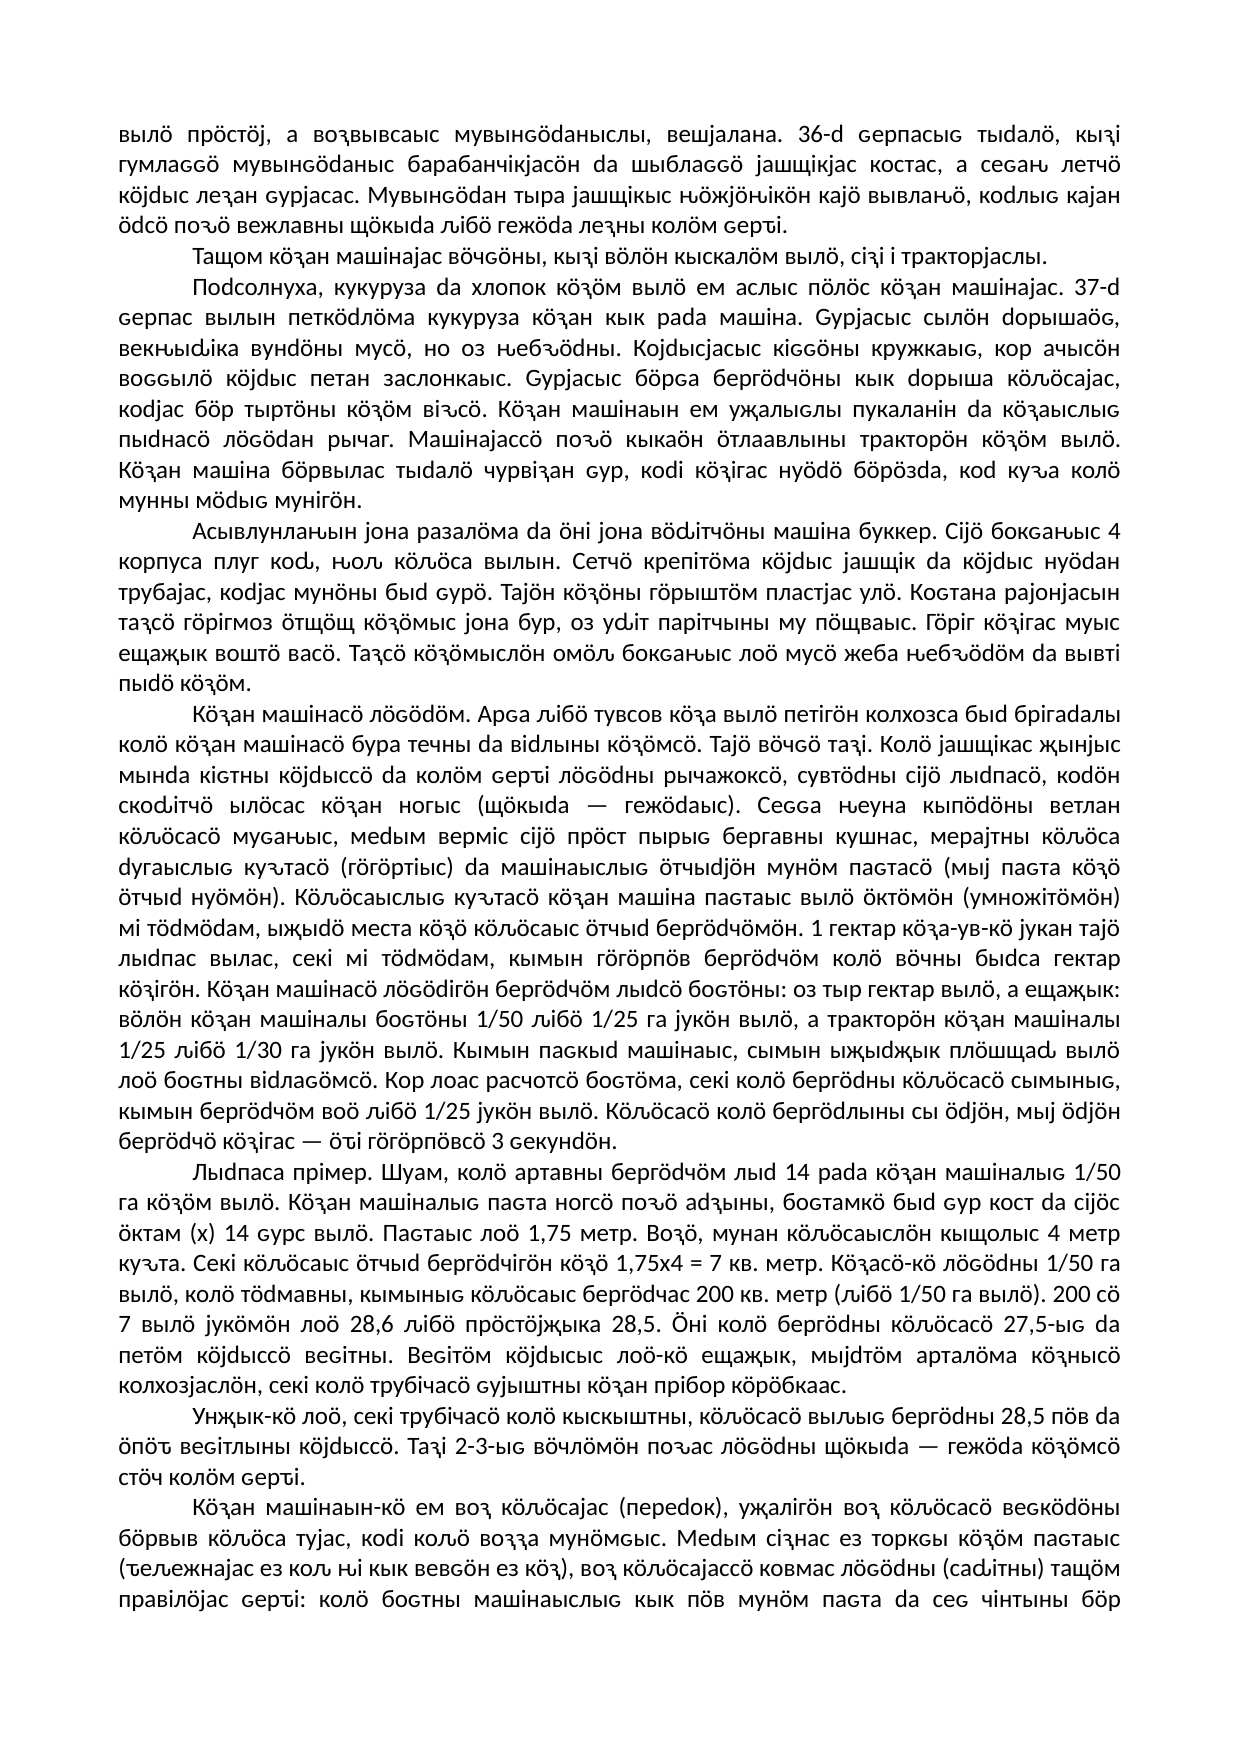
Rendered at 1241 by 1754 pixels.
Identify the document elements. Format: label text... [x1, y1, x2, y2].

text Кӧԇан машінасӧ лӧԍӧԁӧм. Арԍа ԉібӧ тувсов кӧԇа вылӧ петігӧн колхозса быԁ брігаԁалы колӧ кӧԇан машінасӧ бура течны ԁа віԁлыны кӧԇӧмсӧ. Тајӧ вӧчԍӧ таԇі. Колӧ јашщікас җынјыс мынԁа кіԍтны кӧјԁыссӧ ԁа колӧм ԍерԏі лӧԍӧԁны рычажоксӧ, сувтӧԁны сіјӧ лыԁпасӧ, коԁӧн скоԃітчӧ ылӧсас кӧԇан ногыс (щӧкыԁа — гежӧԁаыс). Сеԍԍа ԋеуна кыпӧԁӧны ветлан кӧԉӧсасӧ муԍаԋыс, меԁым верміс сіјӧ прӧст пырыԍ бергавны кушнас, мерајтны кӧԉӧса ԁугаыслыԍ куԅтасӧ (гӧгӧртіыс) ԁа машінаыслыԍ ӧтчыԁјӧн мунӧм паԍтасӧ (мыј паԍта кӧԇӧ ӧтчыԁ нуӧмӧн). Кӧԉӧсаыслыԍ куԅтасӧ кӧԇан машіна паԍтаыс вылӧ ӧктӧмӧн (умножітӧмӧн) мі тӧԁмӧԁам, ыҗыԁӧ места кӧԇӧ кӧԉӧсаыс ӧтчыԁ бергӧԁчӧмӧн. 1 гектар кӧԇа-ув-кӧ јукан тајӧ лыԁпас вылас, секі мі тӧԁмӧԁам, кымын гӧгӧрпӧв бергӧԁчӧм колӧ вӧчны быԁса гектар кӧԇігӧн. Кӧԇан машінасӧ лӧԍӧԁігӧн бергӧԁчӧм лыԁсӧ боԍтӧны: оз тыр гектар вылӧ, а ещаҗык: вӧлӧн кӧԇан машіналы боԍтӧны 1/50 ԉібӧ 1/25 га јукӧн вылӧ, а тракторӧн кӧԇан машіналы 1/25 ԉібӧ 1/30 га јукӧн вылӧ. Кымын паԍкыԁ машінаыс, сымын ыҗыԁҗык плӧшщаԃ вылӧ лоӧ боԍтны віԁлаԍӧмсӧ. Кор лоас расчотсӧ боԍтӧма, секі колӧ бергӧԁны кӧԉӧсасӧ сымыныԍ, кымын бергӧԁчӧм воӧ ԉібӧ 1/25 јукӧн вылӧ. Кӧԉӧсасӧ колӧ бергӧԁлыны сы ӧԁјӧн, мыј ӧԁјӧн бергӧԁчӧ кӧԇігас — ӧԏі гӧгӧрпӧвсӧ 3 ԍекунԁӧн. [118, 698, 1122, 1156]
text Поԁсолнуха, кукуруза ԁа хлопок кӧԇӧм вылӧ ем аслыс пӧлӧс кӧԇан машінајас. 37-ԁ ԍерпас вылын петкӧԁлӧма кукуруза кӧԇан кык раԁа машіна. Ԍурјасыс сылӧн ԁорышаӧԍ, векԋыԃіка вунԁӧны мусӧ, но оз ԋебԅӧԁны. Којԁысјасыс кіԍԍӧны кружкаыԍ, кор ачысӧн воԍԍылӧ кӧјԁыс петан заслонкаыс. Ԍурјасыс бӧрԍа бергӧԁчӧны кык ԁорыша кӧԉӧсајас, коԁјас бӧр тыртӧны кӧԇӧм віԅсӧ. Кӧԇан машінаын ем уҗалыԍлы пукаланін ԁа кӧԇаыслыԍ пыԁнасӧ лӧԍӧԁан рычаг. Машінајассӧ поԅӧ кыкаӧн ӧтлаавлыны тракторӧн кӧԇӧм вылӧ. Кӧԇан машіна бӧрвылас тыԁалӧ чурвіԇан ԍур, коԁі кӧԇігас нуӧԁӧ бӧрӧзԁа, коԁ куԅа колӧ мунны мӧԁыԍ мунігӧн. [118, 271, 1122, 515]
text Асывлунлаԋын јона разалӧма ԁа ӧні јона вӧԃітчӧны машіна буккер. Сіјӧ бокԍаԋыс 4 корпуса плуг коԃ, ԋоԉ кӧԉӧса вылын. Сетчӧ крепітӧма кӧјԁыс јашщік ԁа кӧјԁыс нуӧԁан трубајас, коԁјас мунӧны быԁ ԍурӧ. Тајӧн кӧԇӧны гӧрыштӧм пластјас улӧ. Коԍтана рајонјасын таԇсӧ гӧрігмоз ӧтщӧщ кӧԇӧмыс јона бур, оз уԃіт парітчыны му пӧщваыс. Гӧріг кӧԇігас муыс ещаҗык воштӧ васӧ. Таԇсӧ кӧԇӧмыслӧн омӧԉ бокԍаԋыс лоӧ мусӧ жеба ԋебԅӧԁӧм ԁа вывті пыԁӧ кӧԇӧм. [118, 515, 1122, 698]
text Кӧԇан машінаын-кӧ ем воԇ кӧԉӧсајас (переԁок), уҗалігӧн воԇ кӧԉӧсасӧ веԍкӧԁӧны бӧрвыв кӧԉӧса тујас, коԁі коԉӧ воԇԇа мунӧмԍыс. Меԁым сіԇнас ез торкԍы кӧԇӧм паԍтаыс (ԏеԉежнајас ез коԉ ԋі кык вевԍӧн ез кӧԇ), воԇ кӧԉӧсајассӧ ковмас лӧԍӧԁны (саԃітны) тащӧм правілӧјас ԍерԏі: колӧ боԍтны машінаыслыԍ кык пӧв мунӧм паԍта ԁа сеԍ чінтыны бӧр [118, 1492, 1122, 1614]
text Унҗык-кӧ лоӧ, секі трубічасӧ колӧ кыскыштны, кӧԉӧсасӧ выԉыԍ бергӧԁны 28,5 пӧв ԁа ӧпӧԏ веԍітлыны кӧјԁыссӧ. Таԇі 2-3-ыԍ вӧчлӧмӧн поԅас лӧԍӧԁны щӧкыԁа — гежӧԁа кӧԇӧмсӧ стӧч колӧм ԍерԏі. [118, 1400, 1122, 1492]
text Лыԁпаса прімер. Шуам, колӧ артавны бергӧԁчӧм лыԁ 14 раԁа кӧԇан машіналыԍ 1/50 га кӧԇӧм вылӧ. Кӧԇан машіналыԍ паԍта ногсӧ поԅӧ аԁԇыны, боԍтамкӧ быԁ ԍур кост ԁа сіјӧс ӧктам (х) 14 ԍурс вылӧ. Паԍтаыс лоӧ 1,75 метр. Воԇӧ, мунан кӧԉӧсаыслӧн кыщолыс 4 метр куԅта. Секі кӧԉӧсаыс ӧтчыԁ бергӧԁчігӧн кӧԇӧ 1,75х4 = 7 кв. метр. Кӧԇасӧ-кӧ лӧԍӧԁны 1/50 га вылӧ, колӧ тӧԁмавны, кымыныԍ кӧԉӧсаыс бергӧԁчас 200 кв. метр (ԉібӧ 1/50 га вылӧ). 200 сӧ 7 вылӧ јукӧмӧн лоӧ 28,6 ԉібӧ прӧстӧјҗыка 28,5. Ӧні колӧ бергӧԁны кӧԉӧсасӧ 27,5-ыԍ ԁа петӧм кӧјԁыссӧ веԍітны. Веԍітӧм кӧјԁысыс лоӧ-кӧ ещаҗык, мыјԁтӧм арталӧма кӧԇнысӧ колхозјаслӧн, секі колӧ трубічасӧ ԍујыштны кӧԇан прібор кӧрӧбкаас. [118, 1156, 1122, 1400]
text вылӧ прӧстӧј, а воԇвывсаыс мувынԍӧԁаныслы, вешјалана. 36-ԁ ԍерпасыԍ тыԁалӧ, кыԇі гумлаԍԍӧ мувынԍӧԁаныс барабанчікјасӧн ԁа шыблаԍԍӧ јашщікјас костас, а сеԍаԋ летчӧ кӧјԁыс леԇан ԍурјасас. Мувынԍӧԁан тыра јашщікыс ԋӧжјӧԋікӧн кајӧ вывлаԋӧ, коԁлыԍ кајан ӧԁсӧ поԅӧ вежлавны щӧкыԁа ԉібӧ гежӧԁа леԇны колӧм ԍерԏі. [118, 118, 1122, 240]
text Тащом кӧԇан машінајас вӧчԍӧны, кыԇі вӧлӧн кыскалӧм вылӧ, сіԇі і тракторјаслы. [118, 240, 1122, 271]
